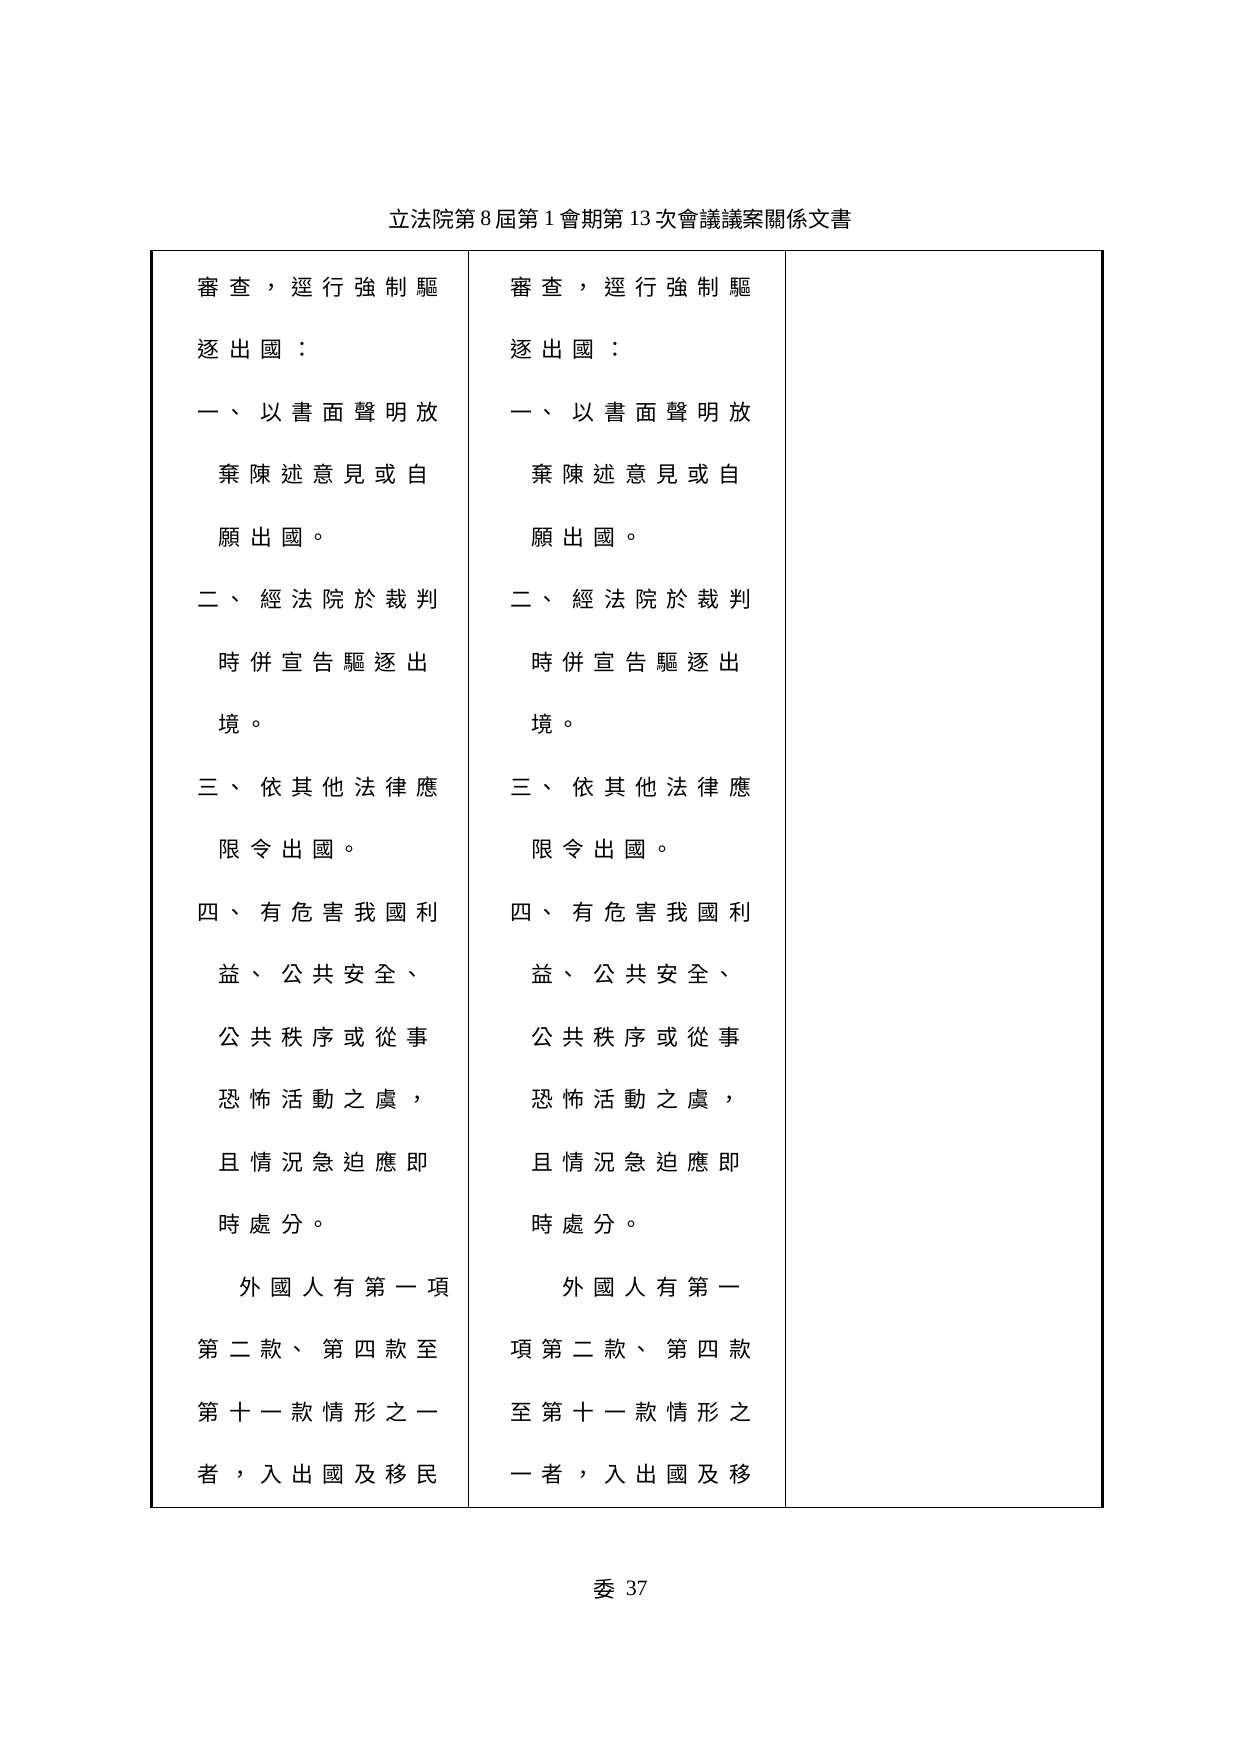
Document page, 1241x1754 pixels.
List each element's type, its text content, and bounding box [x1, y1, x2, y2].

table_cell 審查，逕行強制驅逐出國： 一、以書面聲明放棄陳述意見或自願出國。 二、經法院於裁判時併宣告驅逐出境。 三、依其他法律應限令出國。 四、有危害我國利益、公共安全、公共秩序或從事恐怖活動之虞，且情況急迫應即時處分。 外國人有第一項第二款、第四款至第十一款情形之一者，入出國及移民 [153, 251, 468, 1507]
table_cell [786, 251, 1101, 1507]
table_cell 審查，逕行強制驅逐出國： 一、以書面聲明放棄陳述意見或自願出國。 二、經法院於裁判時併宣告驅逐出境。 三、依其他法律應限令出國。 四、有危害我國利益、公共安全、公共秩序或從事恐怖活動之虞，且情況急迫應即時處分。 外國人有第一項第二款、第四款至第十一款情形之一者，入出國及移 [469, 251, 785, 1507]
